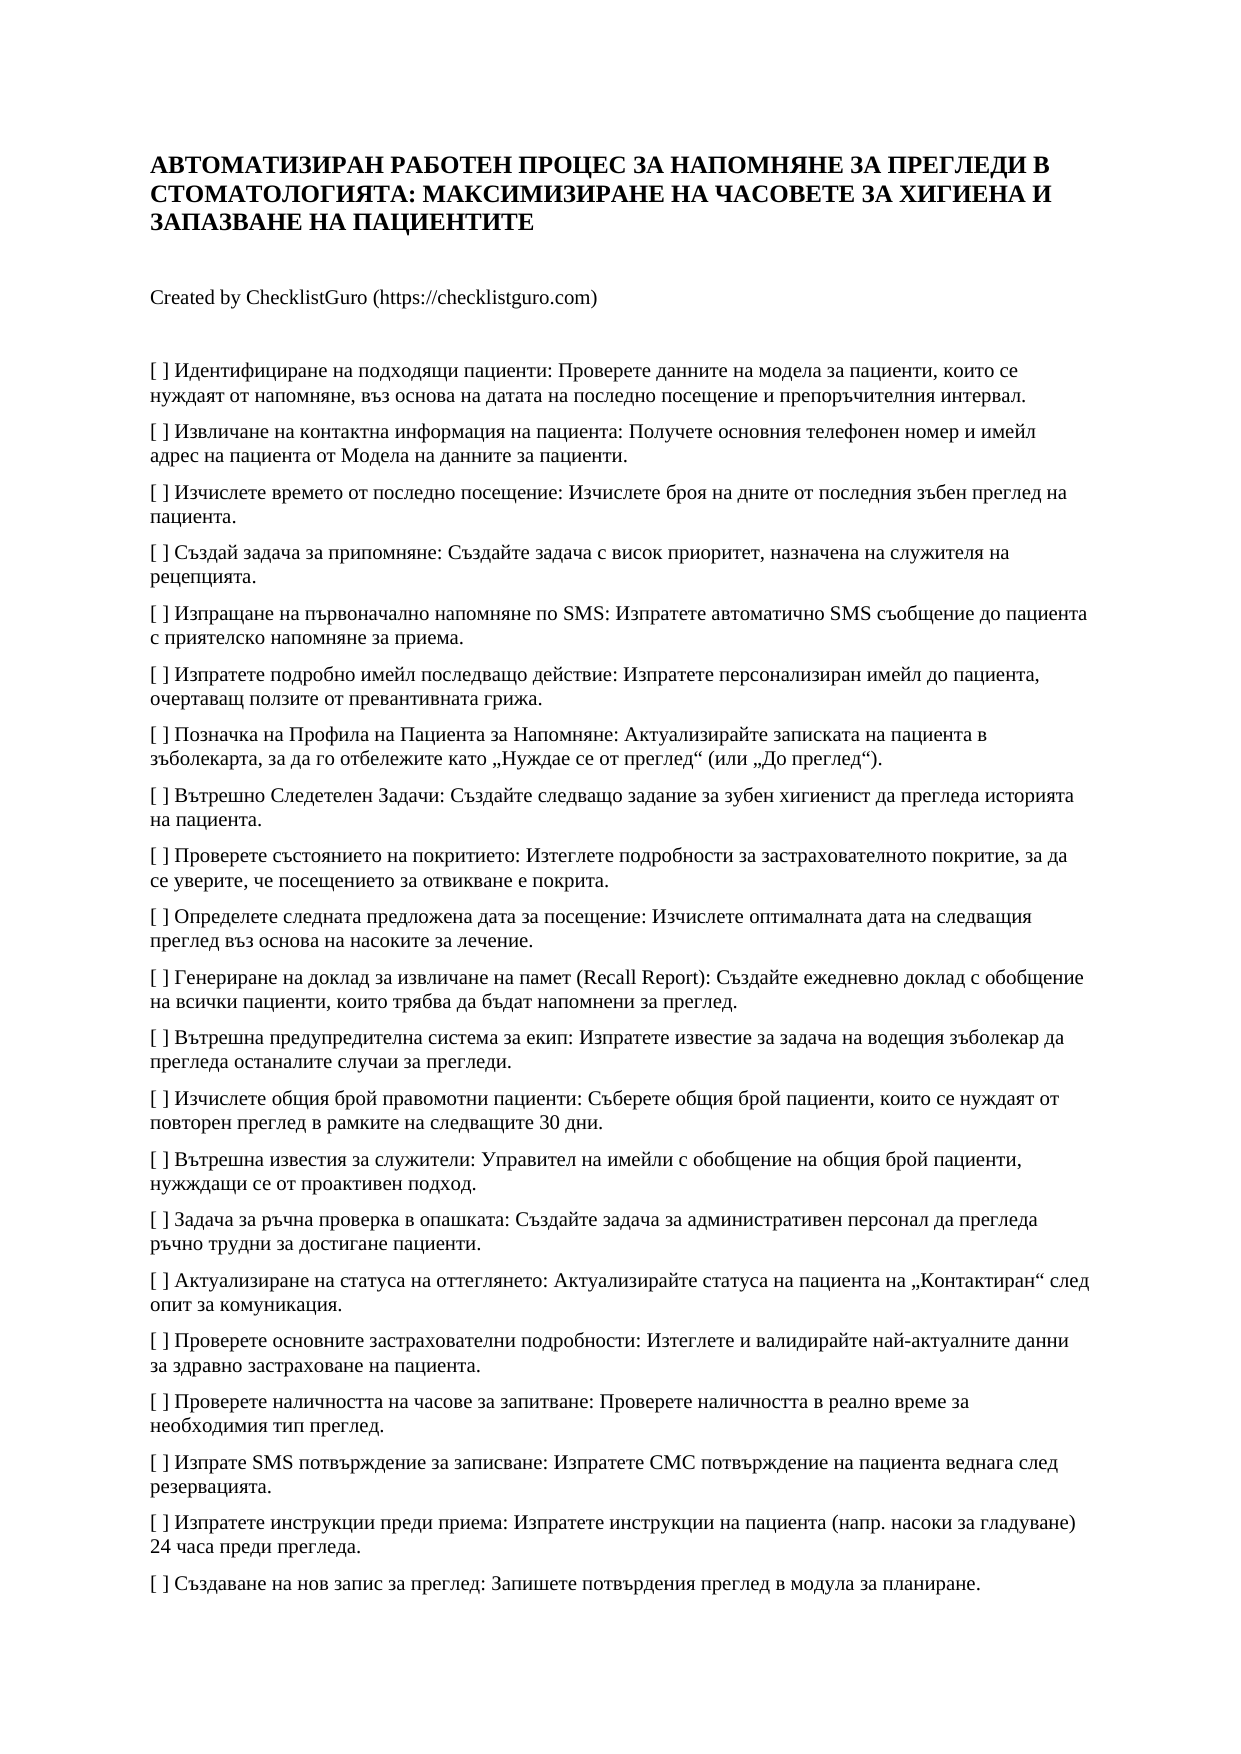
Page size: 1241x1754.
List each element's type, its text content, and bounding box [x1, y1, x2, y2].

text [ ] Проверете основните застрахователни подробности: Изтеглете и валидирайте най-актуалните данни за здравно застраховане на пациента. [150, 1328, 1090, 1377]
text [ ] Изчислете общия брой правомотни пациенти: Съберете общия брой пациенти, които се нуждаят от повторен преглед в рамките на следващите 30 дни. [150, 1086, 1090, 1134]
text [ ] Вътрешна известия за служители: Управител на имейли с обобщение на общия брой пациенти, нужждащи се от проактивен подход. [150, 1147, 1090, 1195]
text [ ] Изпрате SMS потвърждение за записване: Изпратете СМС потвърждение на пациента веднага след резервацията. [150, 1450, 1090, 1498]
text [ ] Изчислете времето от последно посещение: Изчислете броя на дните от последния зъбен преглед на пациента. [150, 480, 1090, 528]
text [ ] Извличане на контактна информация на пациента: Получете основния телефонен номер и имейл адрес на пациента от Модела на данните за пациенти. [150, 419, 1090, 467]
text [ ] Създаване на нов запис за преглед: Запишете потвърдения преглед в модула за планиране. [150, 1571, 1090, 1595]
text [ ] Определете следната предложена дата за посещение: Изчислете оптималната дата на следващия преглед въз основа на насоките за лечение. [150, 904, 1090, 952]
text [ ] Генериране на доклад за извличане на памет (Recall Report): Създайте ежедневно доклад с обобщение на всички пациенти, които трябва да бъдат напомнени за преглед. [150, 965, 1090, 1013]
text [ ] Изпратете подробно имейл последващо действие: Изпратете персонализиран имейл до пациента, очертаващ ползите от превантивната грижа. [150, 662, 1090, 710]
text Created by ChecklistGuro (https://checklistguro.com) [150, 285, 1090, 309]
text [ ] Проверете наличността на часове за запитване: Проверете наличността в реално време за необходимия тип преглед. [150, 1389, 1090, 1437]
text [ ] Изпратете инструкции преди приема: Изпратете инструкции на пациента (напр. насоки за гладуване) 24 часа преди прегледа. [150, 1510, 1090, 1558]
text [ ] Проверете състоянието на покритието: Изтеглете подробности за застрахователното покритие, за да се уверите, че посещението за отвикване е покрита. [150, 843, 1090, 892]
text [ ] Изпращане на първоначално напомняне по SMS: Изпратете автоматично SMS съобщение до пациента с приятелско напомняне за приема. [150, 601, 1090, 649]
text [ ] Позначка на Профила на Пациента за Напомняне: Актуализирайте записката на пациента в зъболекарта, за да го отбележите като „Нуждае се от преглед“ (или „До преглед“). [150, 722, 1090, 770]
text АВТОМАТИЗИРАН РАБОТЕН ПРОЦЕС ЗА НАПОМНЯНЕ ЗА ПРЕГЛЕДИ В СТОМАТОЛОГИЯТА: МАКСИМИЗИРАНЕ НА ЧАСОВЕТЕ ЗА ХИГИЕНА И ЗАПАЗВАНЕ НА ПАЦИЕНТИТЕ [150, 150, 1090, 236]
text [ ] Създай задача за припомняне: Създайте задача с висок приоритет, назначена на служителя на рецепцията. [150, 540, 1090, 588]
text [ ] Актуализиране на статуса на оттеглянето: Актуализирайте статуса на пациента на „Контактиран“ след опит за комуникация. [150, 1268, 1090, 1316]
text [ ] Вътрешно Следетелен Задачи: Създайте следващо задание за зубен хигиенист да прегледа историята на пациента. [150, 783, 1090, 831]
text [ ] Идентифициране на подходящи пациенти: Проверете данните на модела за пациенти, които се нуждаят от напомняне, въз основа на датата на последно посещение и препоръчителния интервал. [150, 358, 1090, 407]
text [ ] Задача за ръчна проверка в опашката: Създайте задача за административен персонал да прегледа ръчно трудни за достигане пациенти. [150, 1207, 1090, 1255]
text [ ] Вътрешна предупредителна система за екип: Изпратете известие за задача на водещия зъболекар да прегледа останалите случаи за прегледи. [150, 1025, 1090, 1073]
